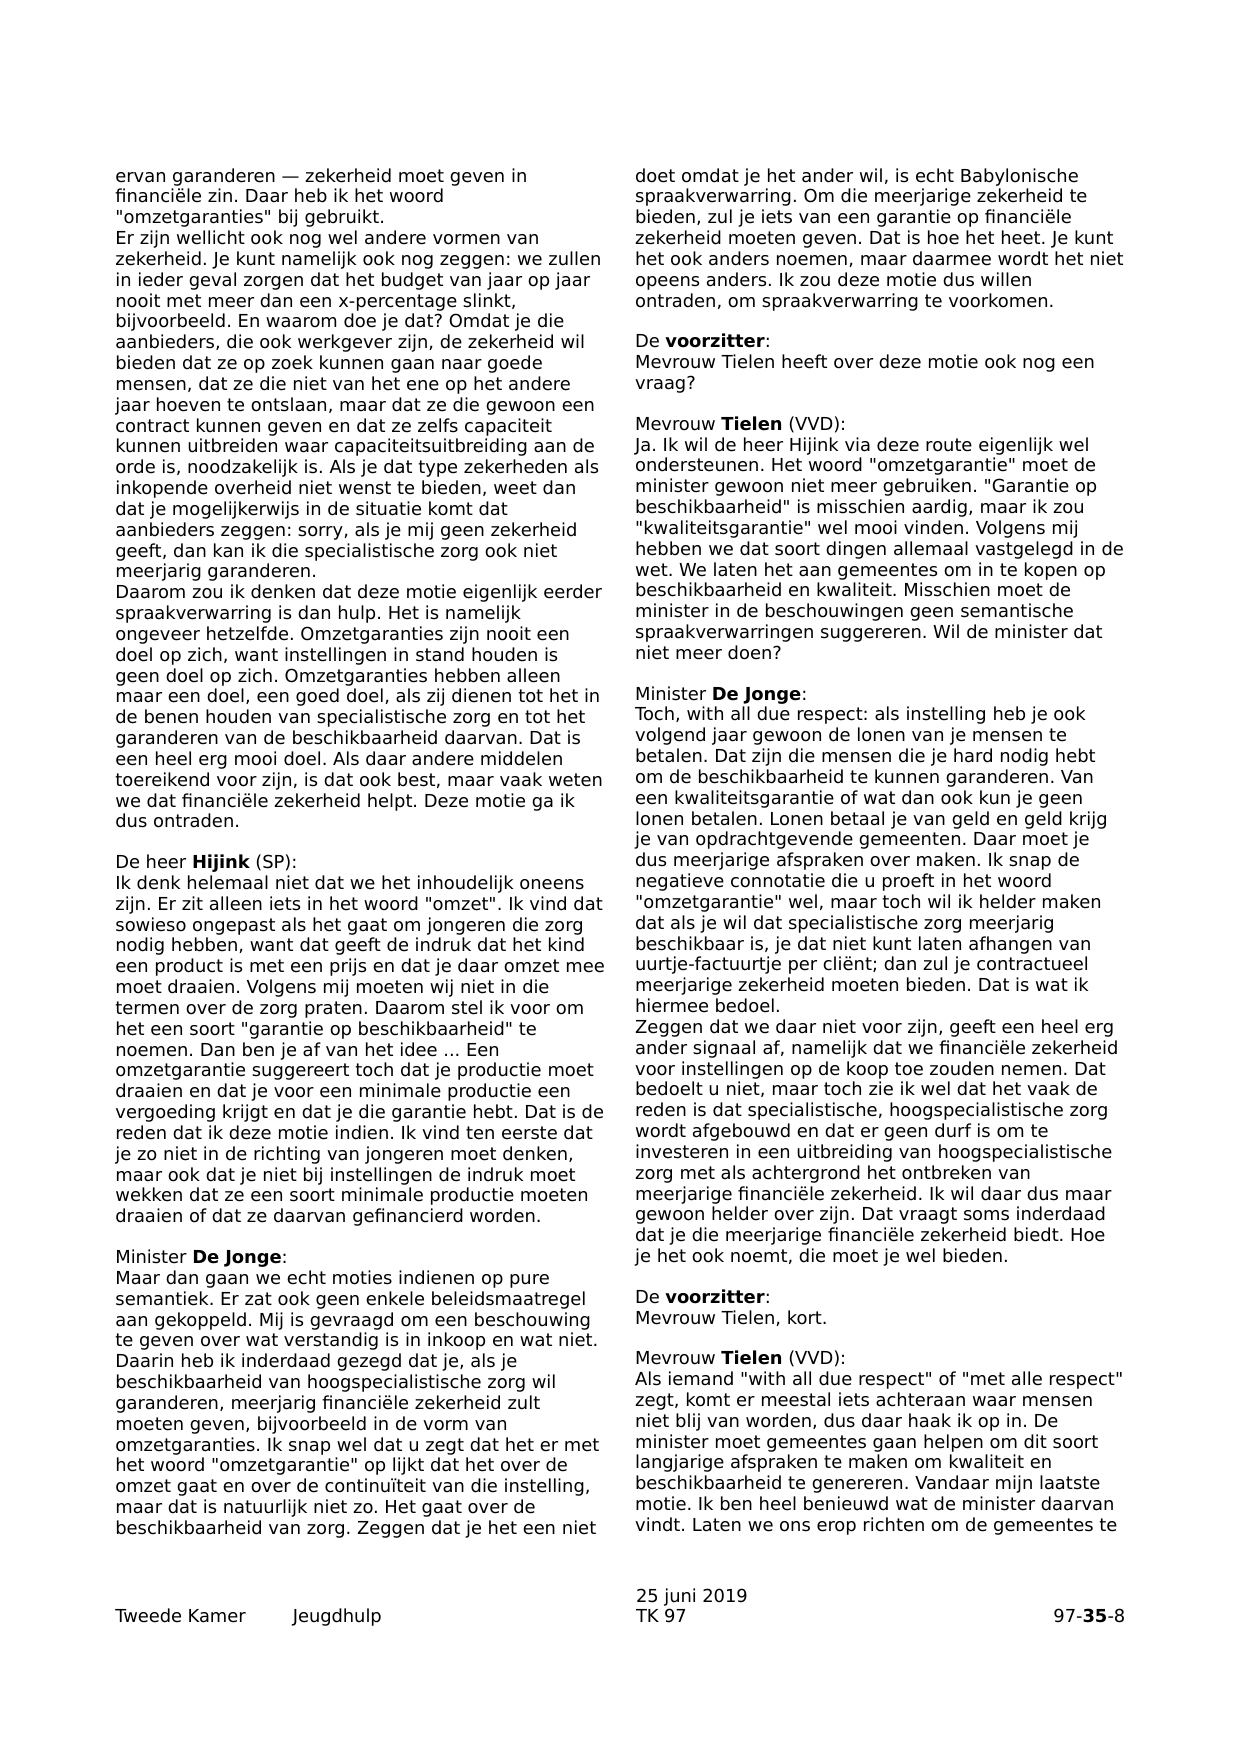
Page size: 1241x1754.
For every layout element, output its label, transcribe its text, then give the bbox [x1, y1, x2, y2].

text De voorzitter: [635, 331, 1125, 352]
text Ik denk helemaal niet dat we het inhoudelijk oneens zijn. Er zit alleen iets in het woord "omzet". Ik vind dat sowieso ongepast als het gaat om jongeren die zorg nodig hebben, want dat geeft de indruk dat het kind een product is met een prijs en dat je daar omzet mee moet draaien. Volgens mij moeten wij niet in die termen over de zorg praten. Daarom stel ik voor om het een soort "garantie op beschikbaarheid" te noemen. Dan ben je af van het idee ... Een omzetgarantie suggereert toch dat je productie moet draaien en dat je voor een minimale productie een vergoeding krijgt en dat je die garantie hebt. Dat is de reden dat ik deze motie indien. Ik vind ten eerste dat je zo niet in de richting van jongeren moet denken, maar ook dat je niet bij instellingen de indruk moet wekken dat ze een soort minimale productie moeten draaien of dat ze daarvan gefinancierd worden. [115, 873, 605, 1227]
text Ja. Ik wil de heer Hijink via deze route eigenlijk wel ondersteunen. Het woord "omzetgarantie" moet de minister gewoon niet meer gebruiken. "Garantie op beschikbaarheid" is misschien aardig, maar ik zou "kwaliteitsgarantie" wel mooi vinden. Volgens mij hebben we dat soort dingen allemaal vastgelegd in de wet. We laten het aan gemeentes om in te kopen op beschikbaarheid en kwaliteit. Misschien moet de minister in de beschouwingen geen semantische spraakverwarringen suggereren. Wil de minister dat niet meer doen? [635, 434, 1125, 663]
text De heer Hijink (SP): [115, 852, 605, 873]
text Mevrouw Tielen (VVD): [635, 413, 1125, 434]
text Minister De Jonge: [115, 1247, 605, 1268]
text ervan garanderen — zekerheid moet geven in financiële zin. Daar heb ik het woord "omzetgaranties" bij gebruikt. [115, 165, 605, 228]
text Mevrouw Tielen heeft over deze motie ook nog een vraag? [635, 352, 1125, 393]
text Mevrouw Tielen (VVD): [635, 1348, 1125, 1369]
text Als iemand "with all due respect" of "met alle respect" zegt, komt er meestal iets achteraan waar mensen niet blij van worden, dus daar haak ik op in. De minister moet gemeentes gaan helpen om dit soort langjarige afspraken te maken om kwaliteit en beschikbaarheid te genereren. Vandaar mijn laatste motie. Ik ben heel benieuwd wat de minister daarvan vindt. Laten we ons erop richten om de gemeentes te [635, 1369, 1125, 1536]
text Toch, with all due respect: als instelling heb je ook volgend jaar gewoon de lonen van je mensen te betalen. Dat zijn die mensen die je hard nodig hebt om de beschikbaarheid te kunnen garanderen. Van een kwaliteitsgarantie of wat dan ook kun je geen lonen betalen. Lonen betaal je van geld en geld krijg je van opdrachtgevende gemeenten. Daar moet je dus meerjarige afspraken over maken. Ik snap de negatieve connotatie die u proeft in het woord "omzetgarantie" wel, maar toch wil ik helder maken dat als je wil dat specialistische zorg meerjarig beschikbaar is, je dat niet kunt laten afhangen van uurtje-factuurtje per cliënt; dan zul je contractueel meerjarige zekerheid moeten bieden. Dat is wat ik hiermee bedoel. [635, 704, 1125, 1017]
text Minister De Jonge: [635, 683, 1125, 704]
text Mevrouw Tielen, kort. [635, 1307, 1125, 1328]
text Er zijn wellicht ook nog wel andere vormen van zekerheid. Je kunt namelijk ook nog zeggen: we zullen in ieder geval zorgen dat het budget van jaar op jaar nooit met meer dan een x-percentage slinkt, bijvoorbeeld. En waarom doe je dat? Omdat je die aanbieders, die ook werkgever zijn, de zekerheid wil bieden dat ze op zoek kunnen gaan naar goede mensen, dat ze die niet van het ene op het andere jaar hoeven te ontslaan, maar dat ze die gewoon een contract kunnen geven en dat ze zelfs capaciteit kunnen uitbreiden waar capaciteitsuitbreiding aan de orde is, noodzakelijk is. Als je dat type zekerheden als inkopende overheid niet wenst te bieden, weet dan dat je mogelijkerwijs in de situatie komt dat aanbieders zeggen: sorry, als je mij geen zekerheid geeft, dan kan ik die specialistische zorg ook niet meerjarig garanderen. [115, 228, 605, 582]
text Daarom zou ik denken dat deze motie eigenlijk eerder spraakverwarring is dan hulp. Het is namelijk ongeveer hetzelfde. Omzetgaranties zijn nooit een doel op zich, want instellingen in stand houden is geen doel op zich. Omzetgaranties hebben alleen maar een doel, een goed doel, als zij dienen tot het in de benen houden van specialistische zorg en tot het garanderen van de beschikbaarheid daarvan. Dat is een heel erg mooi doel. Als daar andere middelen toereikend voor zijn, is dat ook best, maar vaak weten we dat financiële zekerheid helpt. Deze motie ga ik dus ontraden. [115, 582, 605, 832]
text De voorzitter: [635, 1287, 1125, 1307]
text Maar dan gaan we echt moties indienen op pure semantiek. Er zat ook geen enkele beleidsmaatregel aan gekoppeld. Mij is gevraagd om een beschouwing te geven over wat verstandig is in inkoop en wat niet. Daarin heb ik inderdaad gezegd dat je, als je beschikbaarheid van hoogspecialistische zorg wil garanderen, meerjarig financiële zekerheid zult moeten geven, bijvoorbeeld in de vorm van omzetgaranties. Ik snap wel dat u zegt dat het er met het woord "omzetgarantie" op lijkt dat het over de omzet gaat en over de continuïteit van die instelling, maar dat is natuurlijk niet zo. Het gaat over de beschikbaarheid van zorg. Zeggen dat je het een niet [115, 1268, 605, 1538]
text doet omdat je het ander wil, is echt Babylonische spraakverwarring. Om die meerjarige zekerheid te bieden, zul je iets van een garantie op financiële zekerheid moeten geven. Dat is hoe het heet. Je kunt het ook anders noemen, maar daarmee wordt het niet opeens anders. Ik zou deze motie dus willen ontraden, om spraakverwarring te voorkomen. [635, 165, 1125, 311]
text Zeggen dat we daar niet voor zijn, geeft een heel erg ander signaal af, namelijk dat we financiële zekerheid voor instellingen op de koop toe zouden nemen. Dat bedoelt u niet, maar toch zie ik wel dat het vaak de reden is dat specialistische, hoogspecialistische zorg wordt afgebouwd en dat er geen durf is om te investeren in een uitbreiding van hoogspecialistische zorg met als achtergrond het ontbreken van meerjarige financiële zekerheid. Ik wil daar dus maar gewoon helder over zijn. Dat vraagt soms inderdaad dat je die meerjarige financiële zekerheid biedt. Hoe je het ook noemt, die moet je wel bieden. [635, 1017, 1125, 1267]
